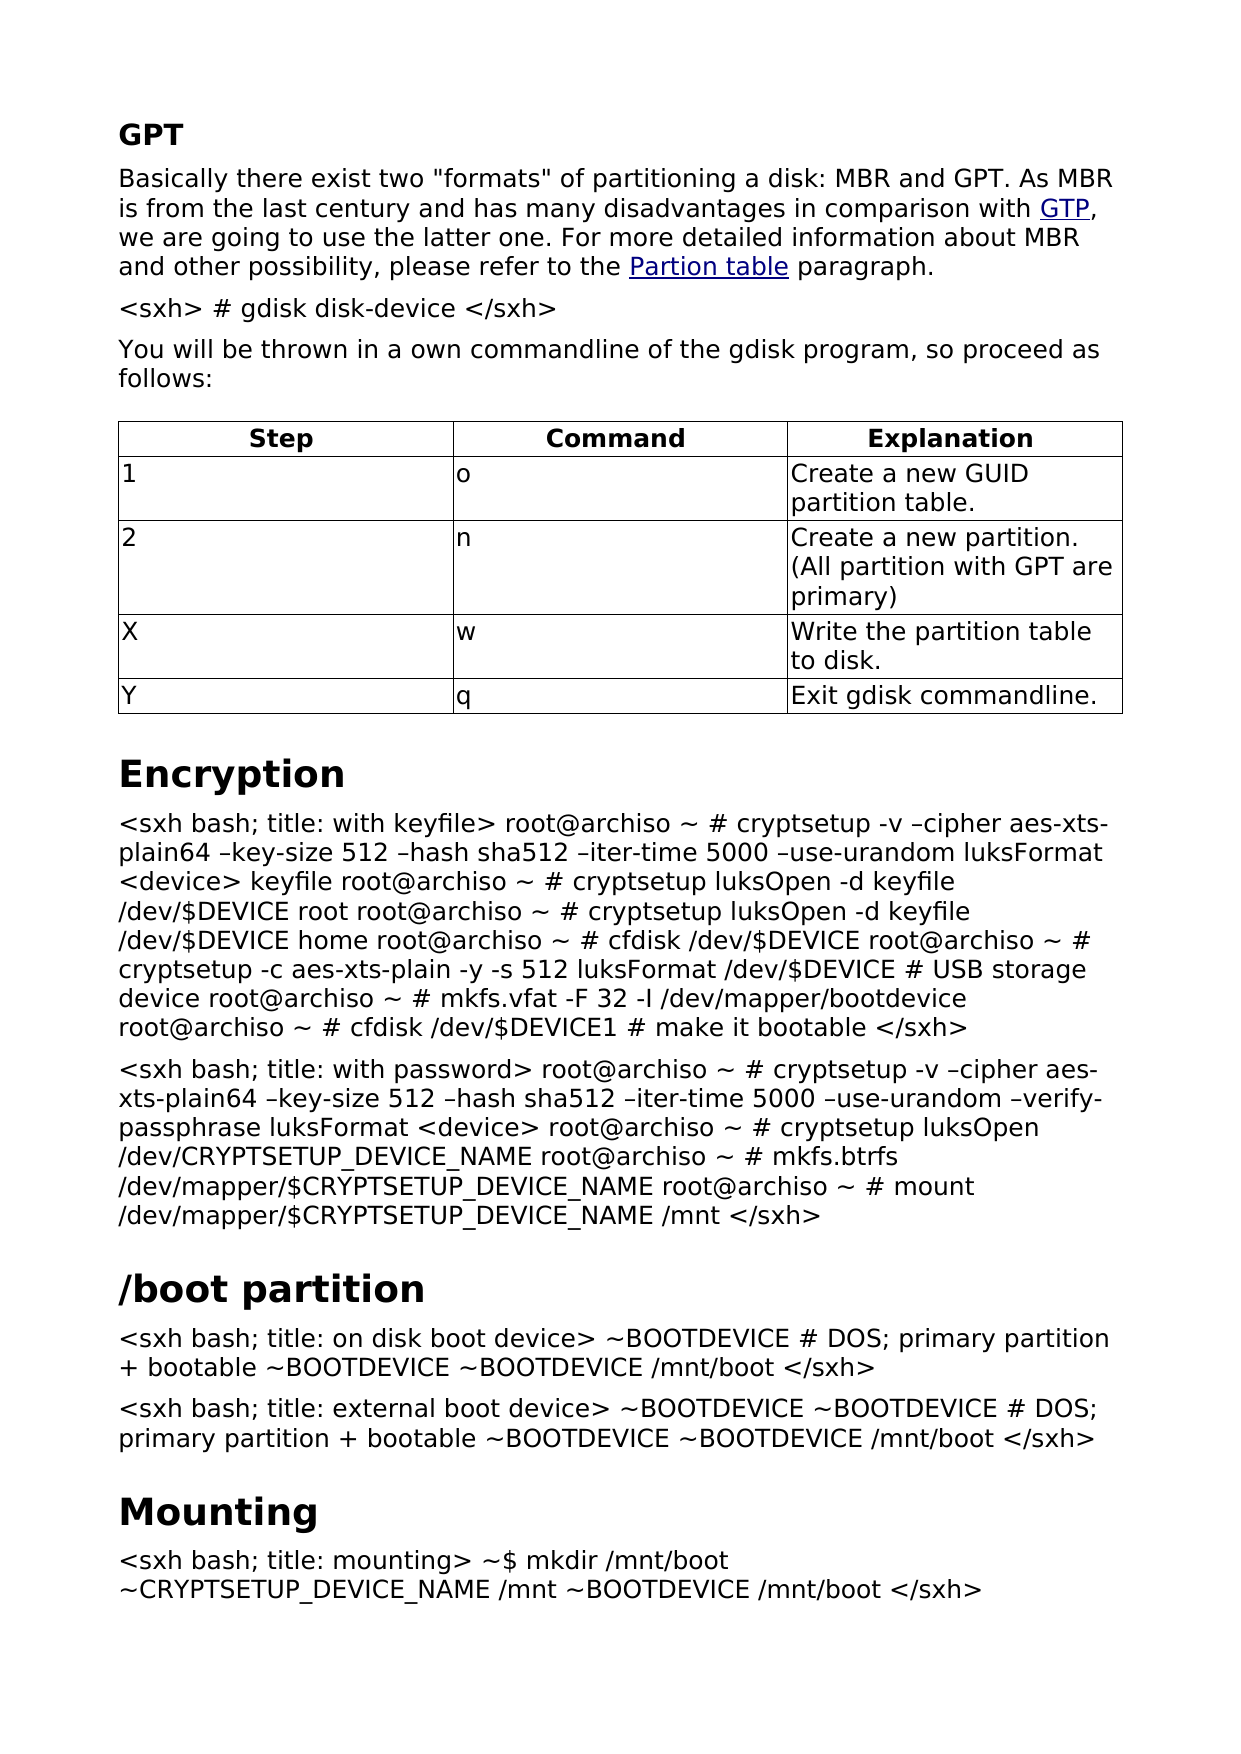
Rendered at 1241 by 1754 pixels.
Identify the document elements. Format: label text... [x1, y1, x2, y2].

text <sxh bash; title: external boot device> ~BOOTDEVICE ~BOOTDEVICE # DOS; primary partition + bootable ~BOOTDEVICE ~BOOTDEVICE /mnt/boot </sxh> [118, 1394, 1122, 1453]
subtitle Encryption [118, 753, 1122, 797]
table_cell Create a new partition. (All partition with GPT are primary) [788, 521, 1122, 614]
table_cell o [454, 457, 787, 520]
table_cell 1 [119, 457, 453, 520]
table_cell Write the partition table to disk. [788, 615, 1122, 678]
table_cell Exit gdisk commandline. [788, 679, 1122, 713]
table_cell X [119, 615, 453, 678]
table_cell Y [119, 679, 453, 713]
text Basically there exist two "formats" of partitioning a disk: MBR and GPT. As MBR is from the last century and has many disadvantages in comparison with GTP, we are going to use the latter one. For more detailed information about MBR and other possibility, please refer to the Partion table paragraph. [118, 164, 1122, 281]
table_cell n [454, 521, 787, 614]
text <sxh bash; title: with keyfile> root@archiso ~ # cryptsetup -v –cipher aes-xts-plain64 –key-size 512 –hash sha512 –iter-time 5000 –use-urandom luksFormat <device> keyfile root@archiso ~ # cryptsetup luksOpen -d keyfile /dev/$DEVICE root root@archiso ~ # cryptsetup luksOpen -d keyfile /dev/$DEVICE home root@archiso ~ # cfdisk /dev/$DEVICE root@archiso ~ # cryptsetup -c aes-xts-plain -y -s 512 luksFormat /dev/$DEVICE # USB storage device root@archiso ~ # mkfs.vfat -F 32 -I /dev/mapper/bootdevice root@archiso ~ # cfdisk /dev/$DEVICE1 # make it bootable </sxh> [118, 809, 1122, 1043]
text <sxh bash; title: on disk boot device> ~BOOTDEVICE # DOS; primary partition + bootable ~BOOTDEVICE ~BOOTDEVICE /mnt/boot </sxh> [118, 1324, 1122, 1382]
text You will be thrown in a own commandline of the gdisk program, so proceed as follows: [118, 335, 1122, 394]
text <sxh bash; title: mounting> ~$ mkdir /mnt/boot ~CRYPTSETUP_DEVICE_NAME /mnt ~BOOTDEVICE /mnt/boot </sxh> [118, 1547, 1122, 1605]
table_cell Create a new GUID partition table. [788, 457, 1122, 520]
table_cell 2 [119, 521, 453, 614]
subtitle /boot partition [118, 1268, 1122, 1311]
table_header Command [454, 422, 787, 456]
table_header Step [119, 422, 453, 456]
text <sxh> # gdisk disk-device </sxh> [118, 294, 1122, 323]
subtitle GPT [118, 118, 1122, 152]
table_cell w [454, 615, 787, 678]
table_cell q [454, 679, 787, 713]
text <sxh bash; title: with password> root@archiso ~ # cryptsetup -v –cipher aes-xts-plain64 –key-size 512 –hash sha512 –iter-time 5000 –use-urandom –verify-passphrase luksFormat <device> root@archiso ~ # cryptsetup luksOpen /dev/CRYPTSETUP_DEVICE_NAME root@archiso ~ # mkfs.btrfs /dev/mapper/$CRYPTSETUP_DEVICE_NAME root@archiso ~ # mount /dev/mapper/$CRYPTSETUP_DEVICE_NAME /mnt </sxh> [118, 1055, 1122, 1230]
table_header Explanation [788, 422, 1122, 456]
subtitle Mounting [118, 1490, 1122, 1534]
